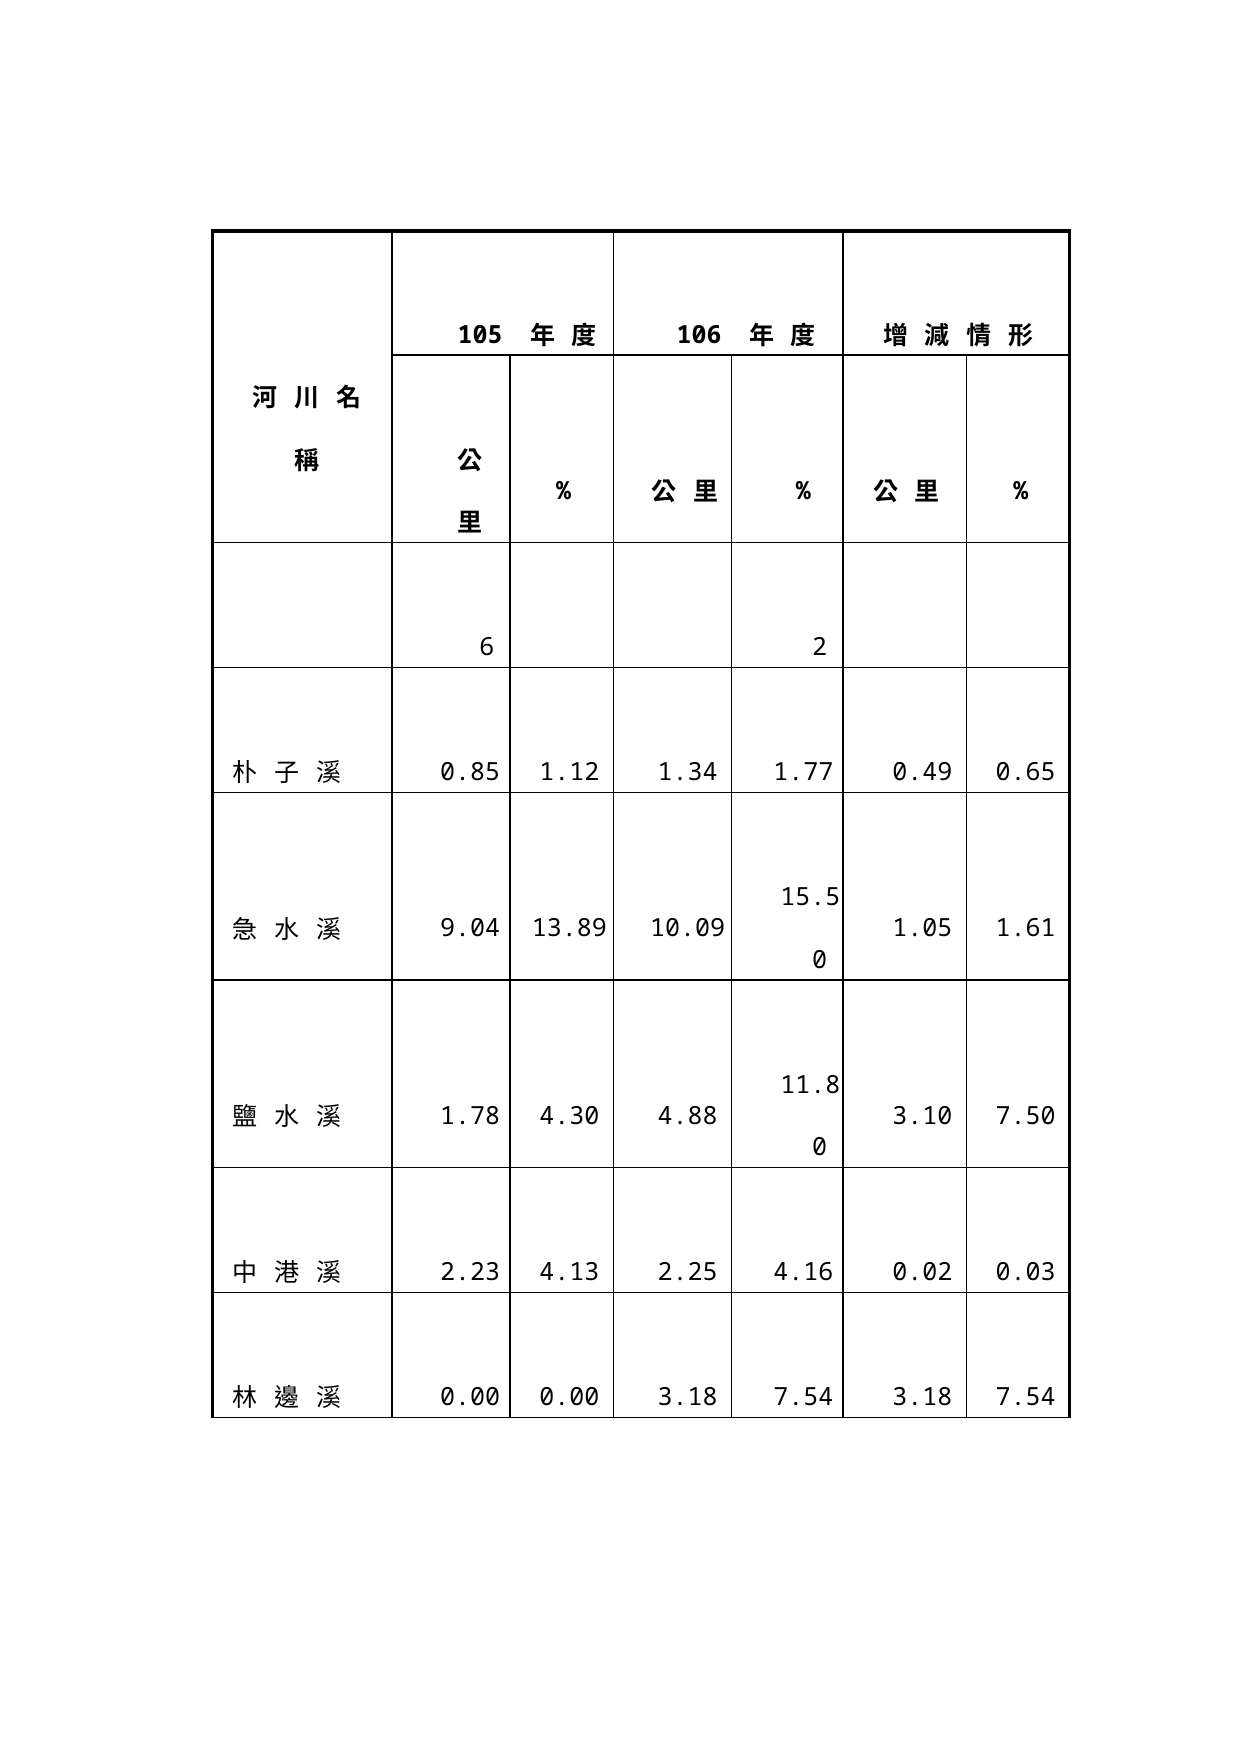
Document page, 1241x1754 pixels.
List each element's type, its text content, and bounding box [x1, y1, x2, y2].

table_cell 1.77 [732, 668, 842, 792]
table_cell 11.80 [732, 981, 842, 1167]
table_cell 4.30 [511, 981, 613, 1167]
table_cell 鹽水溪 [214, 981, 391, 1167]
table_cell 6 [393, 543, 509, 667]
table_cell 3.18 [614, 1293, 731, 1417]
table_cell 3.18 [844, 1293, 966, 1417]
table_cell % [732, 356, 842, 542]
table_cell 朴子溪 [214, 668, 391, 792]
table_cell 0.00 [393, 1293, 509, 1417]
table_cell 7.54 [967, 1293, 1068, 1417]
table_cell 1.78 [393, 981, 509, 1167]
table_cell 7.54 [732, 1293, 842, 1417]
table_cell [967, 543, 1068, 667]
table_header 106年度 [614, 233, 842, 354]
table_header 105年度 [393, 233, 613, 354]
table_cell 15.50 [732, 793, 842, 979]
table_header 河川名稱 [214, 233, 391, 542]
table_cell 4.13 [511, 1168, 613, 1292]
table_cell [511, 543, 613, 667]
table_cell 急水溪 [214, 793, 391, 979]
table_cell 10.09 [614, 793, 731, 979]
table_header 增減情形 [844, 233, 1068, 354]
table_cell [214, 543, 391, 667]
table_cell % [511, 356, 613, 542]
table_cell 9.04 [393, 793, 509, 979]
table_cell % [967, 356, 1068, 542]
table_cell 7.50 [967, 981, 1068, 1167]
table_cell 公里 [844, 356, 966, 542]
table_cell 中港溪 [214, 1168, 391, 1292]
table_cell 0.03 [967, 1168, 1068, 1292]
table_cell 1.12 [511, 668, 613, 792]
table_cell 0.02 [844, 1168, 966, 1292]
table_cell 公里 [614, 356, 731, 542]
table_cell 0.85 [393, 668, 509, 792]
table_cell [844, 543, 966, 667]
table_cell 4.16 [732, 1168, 842, 1292]
table_cell 13.89 [511, 793, 613, 979]
table_cell 2 [732, 543, 842, 667]
table_cell 0.65 [967, 668, 1068, 792]
table_cell 4.88 [614, 981, 731, 1167]
table_cell 2.23 [393, 1168, 509, 1292]
table_cell [614, 543, 731, 667]
table_cell 林邊溪 [214, 1293, 391, 1417]
table_cell 1.05 [844, 793, 966, 979]
table_cell 2.25 [614, 1168, 731, 1292]
table_cell 1.61 [967, 793, 1068, 979]
table_cell 0.00 [511, 1293, 613, 1417]
table_cell 0.49 [844, 668, 966, 792]
table_cell 公里 [393, 356, 509, 542]
table_cell 1.34 [614, 668, 731, 792]
table_cell 3.10 [844, 981, 966, 1167]
